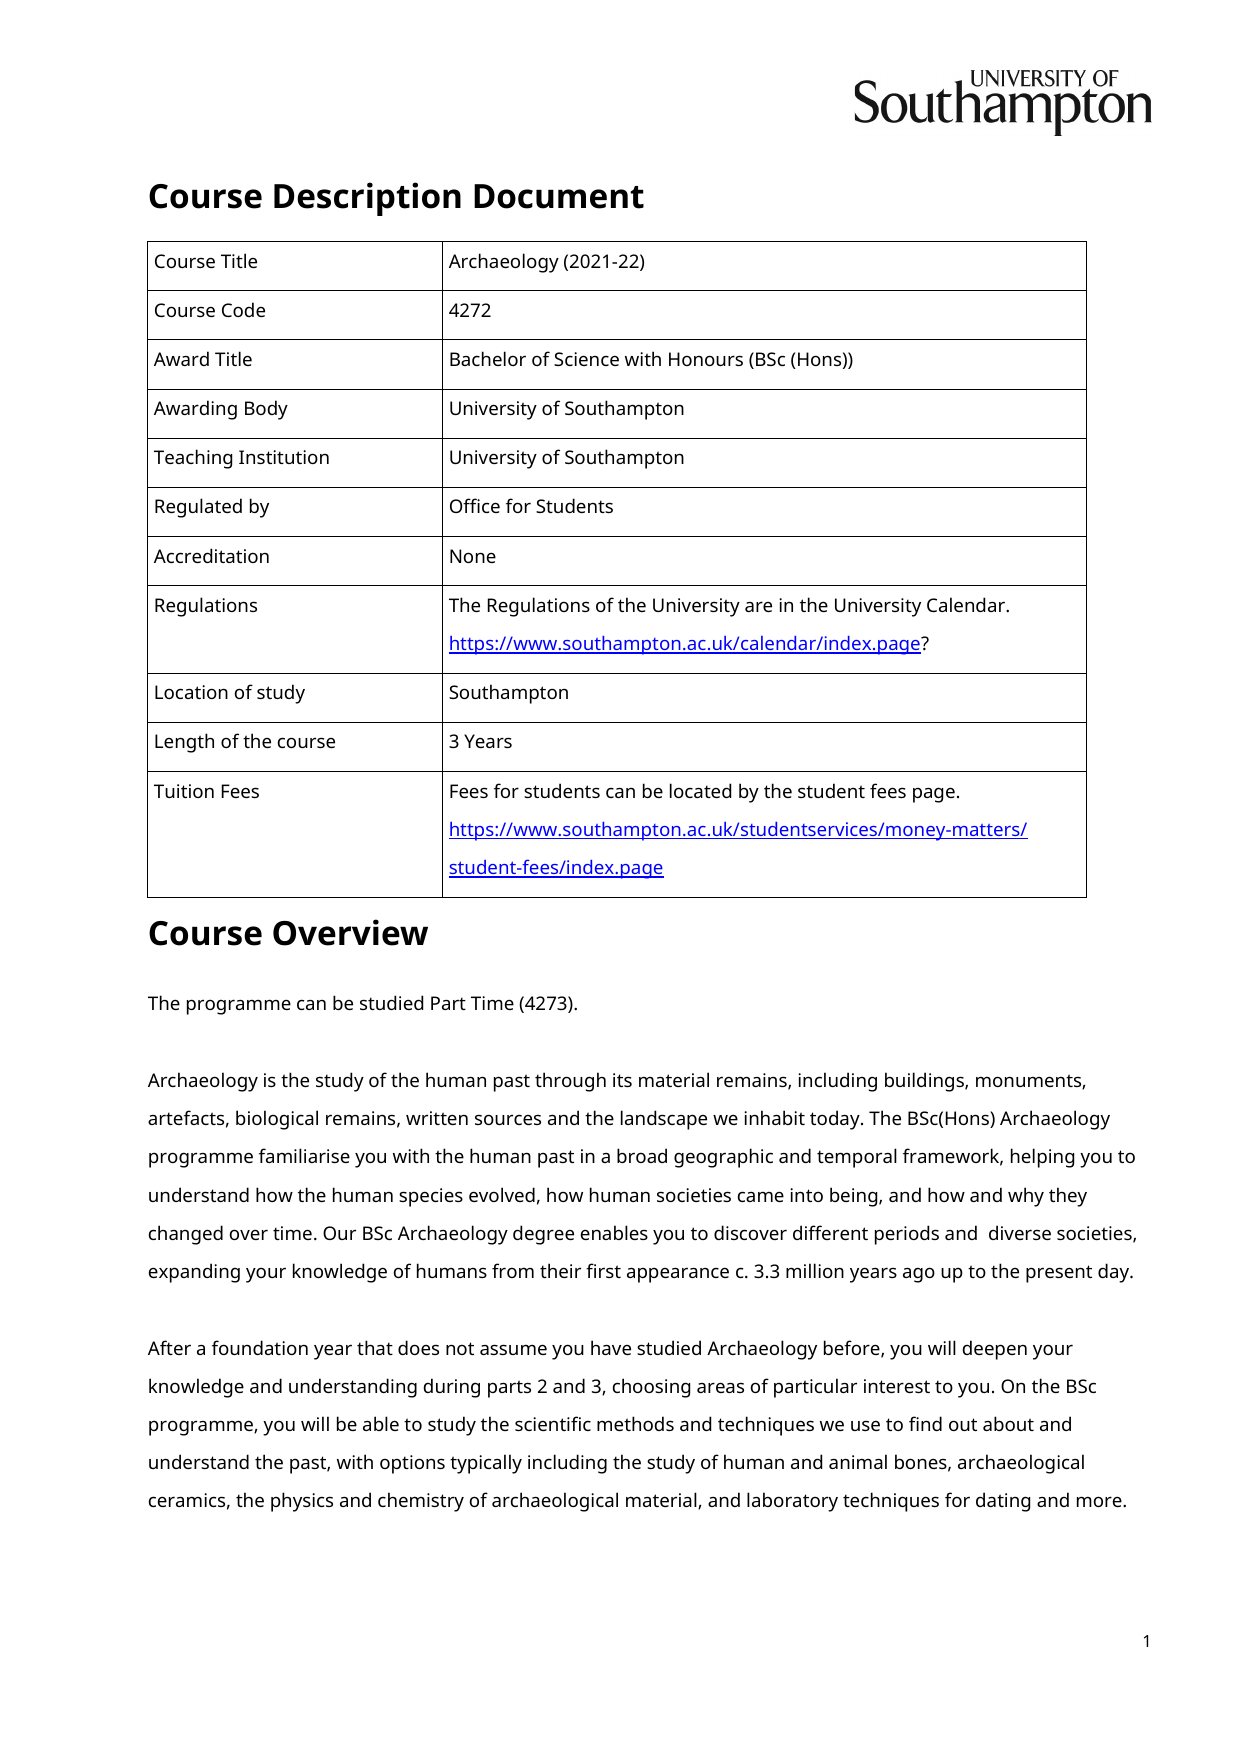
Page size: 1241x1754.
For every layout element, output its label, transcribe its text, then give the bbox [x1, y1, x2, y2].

table_cell University of Southampton [443, 390, 1086, 438]
table_cell None [443, 537, 1086, 585]
table_cell Location of study [148, 674, 442, 722]
table_cell University of Southampton [443, 439, 1086, 487]
subtitle Course Overview [148, 910, 1152, 956]
table_cell Accreditation [148, 537, 442, 585]
table_header Archaeology (2021-22) [443, 242, 1086, 290]
table_cell Teaching Institution [148, 439, 442, 487]
table_cell Office for Students [443, 488, 1086, 536]
subtitle Course Description Document [148, 173, 1152, 218]
table_cell Course Code [148, 291, 442, 339]
table_cell Fees for students can be located by the student fees page. https://www.southampton.ac.uk/studentservices/money-matters/student-fees/index.page [443, 772, 1086, 897]
table_cell Southampton [443, 674, 1086, 722]
table_cell Regulations [148, 586, 442, 673]
table_cell Tuition Fees [148, 772, 442, 897]
table_cell The Regulations of the University are in the University Calendar. https://www.southampton.ac.uk/calendar/index.page? [443, 586, 1086, 673]
table_cell Bachelor of Science with Honours (BSc (Hons)) [443, 340, 1086, 388]
table_cell Awarding Body [148, 390, 442, 438]
table_cell Regulated by [148, 488, 442, 536]
table_cell Award Title [148, 340, 442, 388]
table_cell 3 Years [443, 723, 1086, 771]
text The programme can be studied Part Time (4273). Archaeology is the study of the human past through its material remains, including buildings, monuments, artefacts, biological remains, written sources and the landscape we inhabit today. The BSc(Hons) Archaeology programme familiarise you with the human past in a broad geographic and temporal framework, helping you to understand how the human species evolved, how human societies came into being, and how and why they changed over time. Our BSc Archaeology degree enables you to discover different periods and diverse societies, expanding your knowledge of humans from their first appearance c. 3.3 million years ago up to the present day. After a foundation year that does not assume you have studied Archaeology before, you will deepen your knowledge and understanding during parts 2 and 3, choosing areas of particular interest to you. On the BSc programme, you will be able to study the scientific methods and techniques we use to find out about and understand the past, with options typically including the study of human and animal bones, archaeological ceramics, the physics and chemistry of archaeological material, and laboratory techniques for dating and more. [148, 991, 1145, 1513]
table_cell 4272 [443, 291, 1086, 339]
table_cell Length of the course [148, 723, 442, 771]
table_header Course Title [148, 242, 442, 290]
